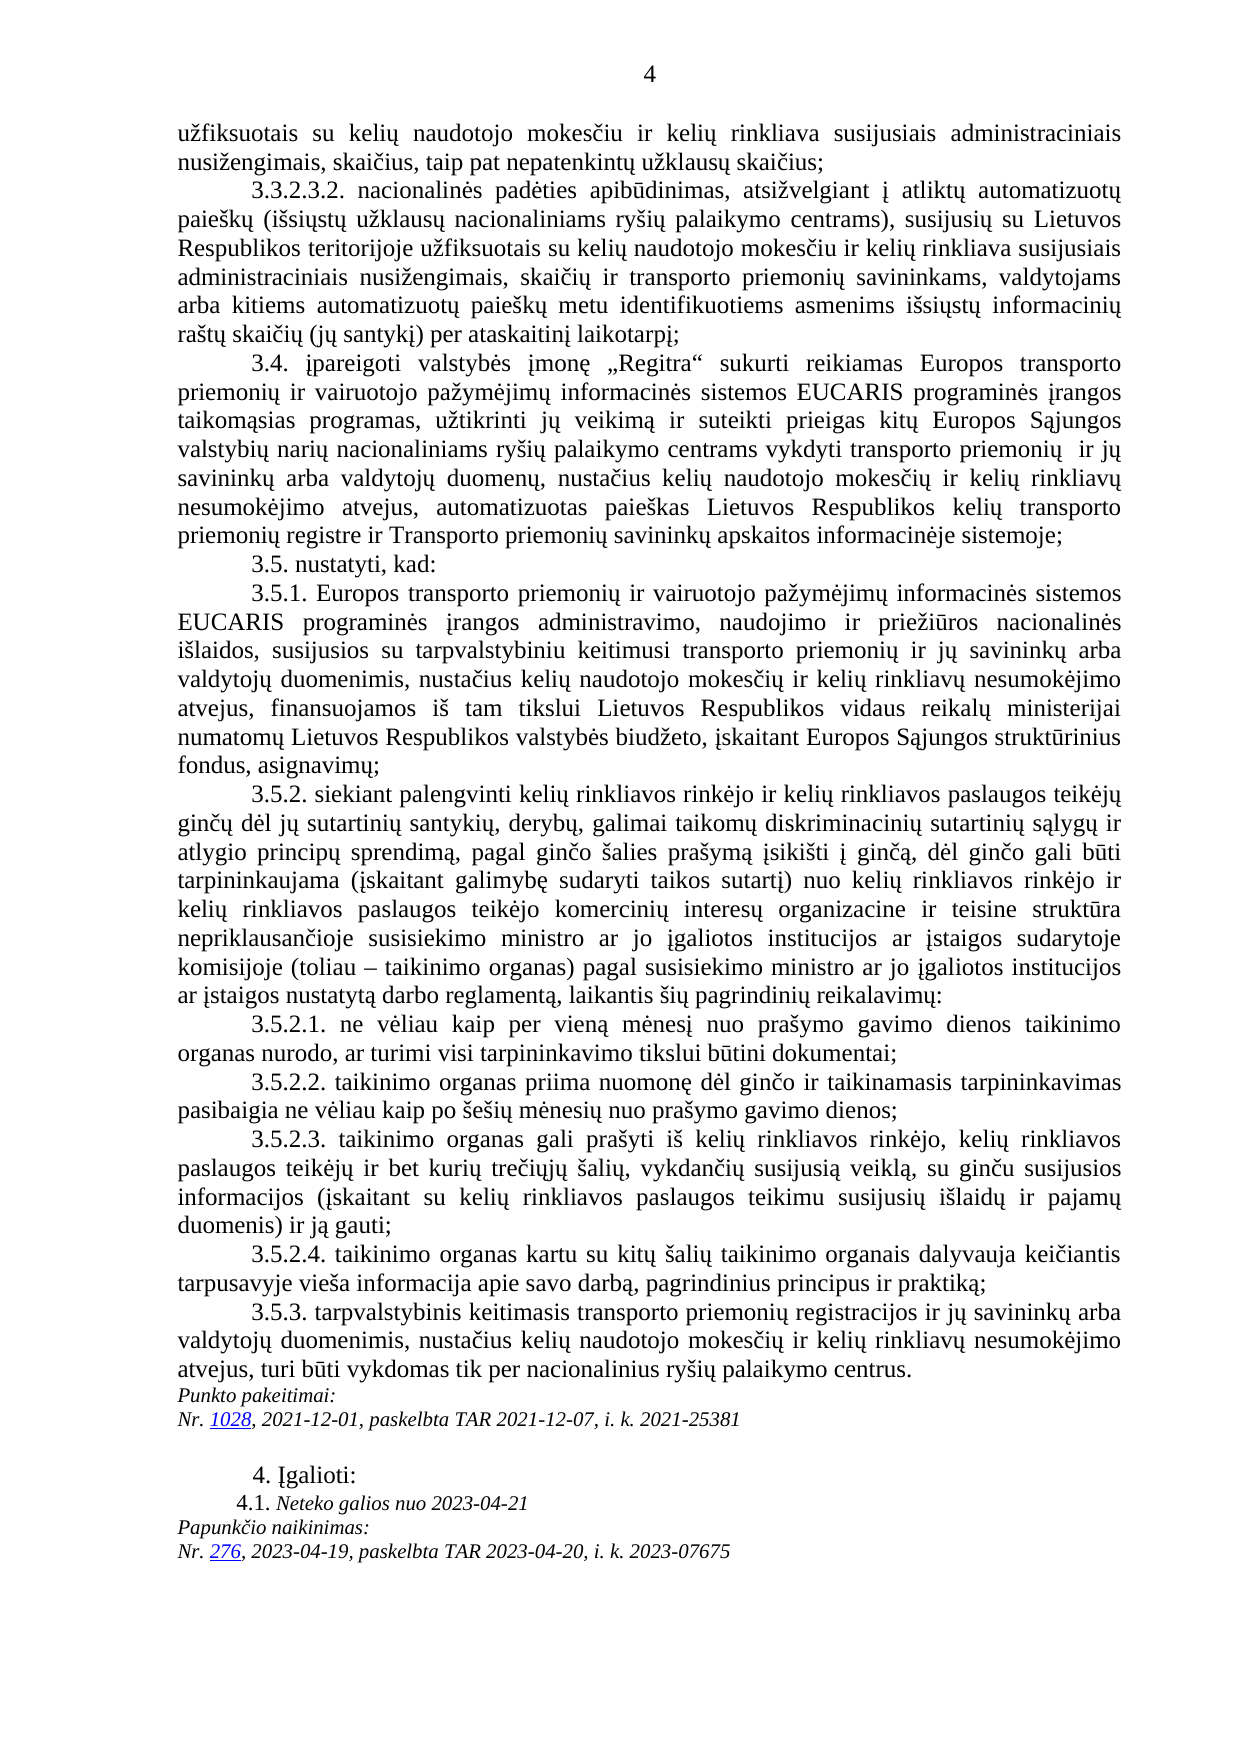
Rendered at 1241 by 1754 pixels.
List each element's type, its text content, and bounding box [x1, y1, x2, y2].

text 3.5.2.1. ne vėliau kaip per vieną mėnesį nuo prašymo gavimo dienos taikinimo organas nurodo, ar turimi visi tarpininkavimo tikslui būtini dokumentai; [177, 1009, 1122, 1067]
text 3.5.2.3. taikinimo organas gali prašyti iš kelių rinkliavos rinkėjo, kelių rinkliavos paslaugos teikėjų ir bet kurių trečiųjų šalių, vykdančių susijusią veiklą, su ginču susijusios informacijos (įskaitant su kelių rinkliavos paslaugos teikimu susijusių išlaidų ir pajamų duomenis) ir ją gauti; [177, 1124, 1122, 1239]
text 3.5.2.2. taikinimo organas priima nuomonę dėl ginčo ir taikinamasis tarpininkavimas pasibaigia ne vėliau kaip po šešių mėnesių nuo prašymo gavimo dienos; [177, 1067, 1122, 1124]
text 3.3.2.3.2. nacionalinės padėties apibūdinimas, atsižvelgiant į atliktų automatizuotų paieškų (išsiųstų užklausų nacionaliniams ryšių palaikymo centrams), susijusių su Lietuvos Respublikos teritorijoje užfiksuotais su kelių naudotojo mokesčiu ir kelių rinkliava susijusiais administraciniais nusižengimais, skaičių ir transporto priemonių savininkams, valdytojams arba kitiems automatizuotų paieškų metu identifikuotiems asmenims išsiųstų informacinių raštų skaičių (jų santykį) per ataskaitinį laikotarpį; [177, 176, 1122, 348]
text 3.4. įpareigoti valstybės įmonę „Regitra“ sukurti reikiamas Europos transporto priemonių ir vairuotojo pažymėjimų informacinės sistemos EUCARIS programinės įrangos taikomąsias programas, užtikrinti jų veikimą ir suteikti prieigas kitų Europos Sąjungos valstybių narių nacionaliniams ryšių palaikymo centrams vykdyti transporto priemonių ir jų savininkų arba valdytojų duomenų, nustačius kelių naudotojo mokesčių ir kelių rinkliavų nesumokėjimo atvejus, automatizuotas paieškas Lietuvos Respublikos kelių transporto priemonių registre ir Transporto priemonių savininkų apskaitos informacinėje sistemoje; [177, 348, 1122, 549]
text užfiksuotais su kelių naudotojo mokesčiu ir kelių rinkliava susijusiais administraciniais nusižengimais, skaičius, taip pat nepatenkintų užklausų skaičius; [177, 118, 1122, 176]
text 3.5. nustatyti, kad: [177, 549, 1122, 578]
text Papunkčio naikinimas: [177, 1515, 1122, 1539]
text 4.1. Neteko galios nuo 2023-04-21 [177, 1489, 1122, 1515]
text 3.5.2. siekiant palengvinti kelių rinkliavos rinkėjo ir kelių rinkliavos paslaugos teikėjų ginčų dėl jų sutartinių santykių, derybų, galimai taikomų diskriminacinių sutartinių sąlygų ir atlygio principų sprendimą, pagal ginčo šalies prašymą įsikišti į ginčą, dėl ginčo gali būti tarpininkaujama (įskaitant galimybę sudaryti taikos sutartį) nuo kelių rinkliavos rinkėjo ir kelių rinkliavos paslaugos teikėjo komercinių interesų organizacine ir teisine struktūra nepriklausančioje susisiekimo ministro ar jo įgaliotos institucijos ar įstaigos sudarytoje komisijoje (toliau – taikinimo organas) pagal susisiekimo ministro ar jo įgaliotos institucijos ar įstaigos nustatytą darbo reglamentą, laikantis šių pagrindinių reikalavimų: [177, 779, 1122, 1009]
text 3.5.3. tarpvalstybinis keitimasis transporto priemonių registracijos ir jų savininkų arba valdytojų duomenimis, nustačius kelių naudotojo mokesčių ir kelių rinkliavų nesumokėjimo atvejus, turi būti vykdomas tik per nacionalinius ryšių palaikymo centrus. [177, 1297, 1122, 1383]
text Nr. 1028, 2021-12-01, paskelbta TAR 2021-12-07, i. k. 2021-25381 [177, 1407, 1122, 1431]
text 3.5.1. Europos transporto priemonių ir vairuotojo pažymėjimų informacinės sistemos EUCARIS programinės įrangos administravimo, naudojimo ir priežiūros nacionalinės išlaidos, susijusios su tarpvalstybiniu keitimusi transporto priemonių ir jų savininkų arba valdytojų duomenimis, nustačius kelių naudotojo mokesčių ir kelių rinkliavų nesumokėjimo atvejus, finansuojamos iš tam tikslui Lietuvos Respublikos vidaus reikalų ministerijai numatomų Lietuvos Respublikos valstybės biudžeto, įskaitant Europos Sąjungos struktūrinius fondus, asignavimų; [177, 578, 1122, 779]
text 4. Įgalioti: [177, 1460, 1122, 1489]
text 3.5.2.4. taikinimo organas kartu su kitų šalių taikinimo organais dalyvauja keičiantis tarpusavyje vieša informacija apie savo darbą, pagrindinius principus ir praktiką; [177, 1239, 1122, 1297]
text Nr. 276, 2023-04-19, paskelbta TAR 2023-04-20, i. k. 2023-07675 [177, 1539, 1122, 1563]
text Punkto pakeitimai: [177, 1383, 1122, 1407]
